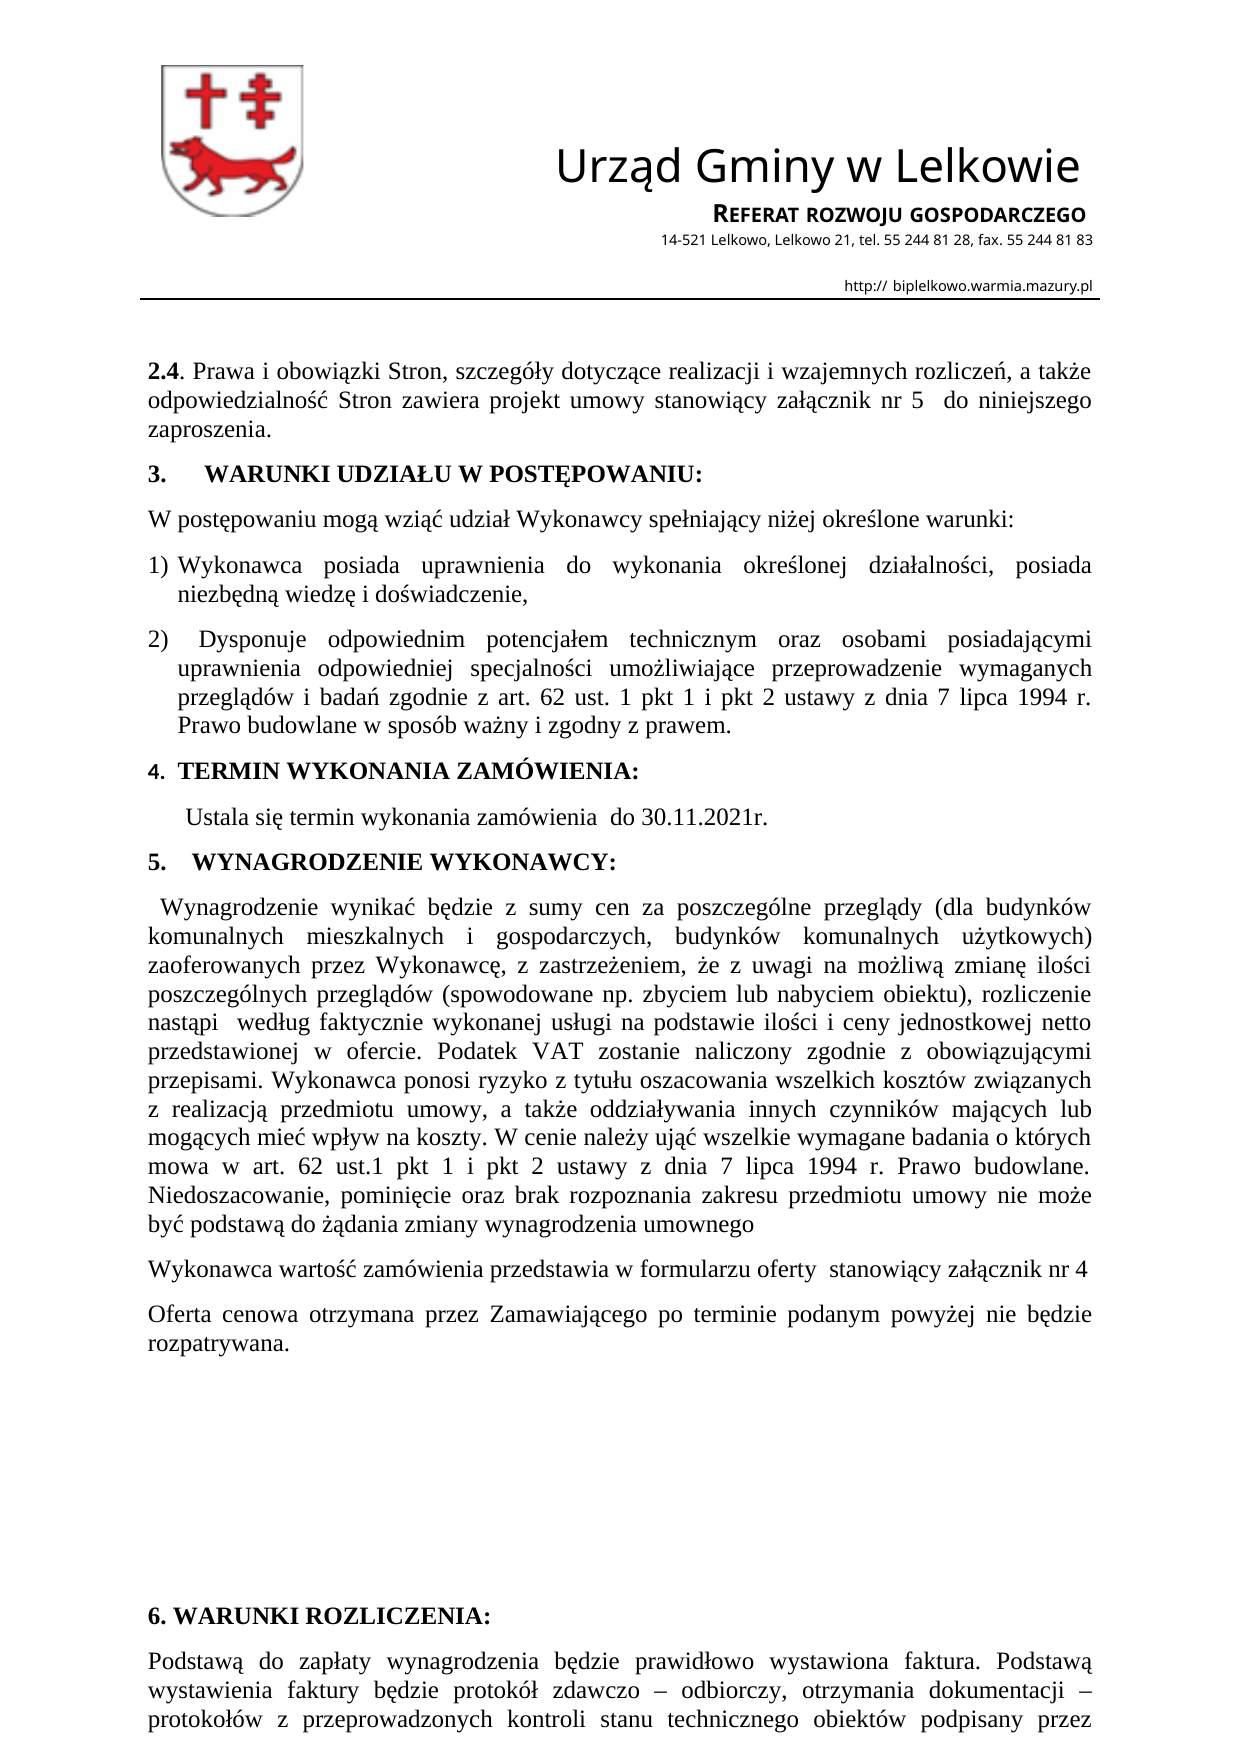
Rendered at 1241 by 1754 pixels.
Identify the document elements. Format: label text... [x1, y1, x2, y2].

text Podstawą do zapłaty wynagrodzenia będzie prawidłowo wystawiona faktura. Podstawą wystawienia faktury będzie protokół zdawczo – odbiorczy, otrzymania dokumentacji – protokołów z przeprowadzonych kontroli stanu technicznego obiektów podpisany przez [148, 1646, 1093, 1732]
text Wynagrodzenie wynikać będzie z sumy cen za poszczególne przeglądy (dla budynków komunalnych mieszkalnych i gospodarczych, budynków komunalnych użytkowych) zaoferowanych przez Wykonawcę, z zastrzeżeniem, że z uwagi na możliwą zmianę ilości poszczególnych przeglądów (spowodowane np. zbyciem lub nabyciem obiektu), rozliczenie nastąpi według faktycznie wykonanej usługi na podstawie ilości i ceny jednostkowej netto przedstawionej w ofercie. Podatek VAT zostanie naliczony zgodnie z obowiązującymi przepisami. Wykonawca ponosi ryzyko z tytułu oszacowania wszelkich kosztów związanych z realizacją przedmiotu umowy, a także oddziaływania innych czynników mających lub mogących mieć wpływ na koszty. W cenie należy ująć wszelkie wymagane badania o których mowa w art. 62 ust.1 pkt 1 i pkt 2 ustawy z dnia 7 lipca 1994 r. Prawo budowlane. Niedoszacowanie, pominięcie oraz brak rozpoznania zakresu przedmiotu umowy nie może być podstawą do żądania zmiany wynagrodzenia umownego [148, 892, 1093, 1237]
text Oferta cenowa otrzymana przez Zamawiającego po terminie podanym powyżej nie będzie rozpatrywana. [148, 1299, 1093, 1357]
text 2.4. Prawa i obowiązki Stron, szczegóły dotyczące realizacji i wzajemnych rozliczeń, a także odpowiedzialność Stron zawiera projekt umowy stanowiący załącznik nr 5 do niniejszego zaproszenia. [148, 356, 1093, 442]
list TERMIN WYKONANIA ZAMÓWIENIA: [148, 756, 1093, 785]
list Ustala się termin wykonania zamówienia do 30.11.2021r. [185, 802, 1093, 830]
list Wykonawca posiada uprawnienia do wykonania określonej działalności, posiada niezbędną wiedzę i doświadczenie, [148, 550, 1093, 607]
text 6. WARUNKI ROZLICZENIA: [148, 1601, 1093, 1629]
text 3. WARUNKI UDZIAŁU W POSTĘPOWANIU: [148, 459, 1093, 488]
text 5. WYNAGRODZENIE WYKONAWCY: [148, 847, 1093, 876]
text W postępowaniu mogą wziąć udział Wykonawcy spełniający niżej określone warunki: [148, 504, 1093, 533]
text Wykonawca wartość zamówienia przedstawia w formularzu oferty stanowiący załącznik nr 4 [148, 1254, 1093, 1283]
list Dysponuje odpowiednim potencjałem technicznym oraz osobami posiadającymi uprawnienia odpowiedniej specjalności umożliwiające przeprowadzenie wymaganych przeglądów i badań zgodnie z art. 62 ust. 1 pkt 1 i pkt 2 ustawy z dnia 7 lipca 1994 r. Prawo budowlane w sposób ważny i zgodny z prawem. [148, 624, 1093, 739]
